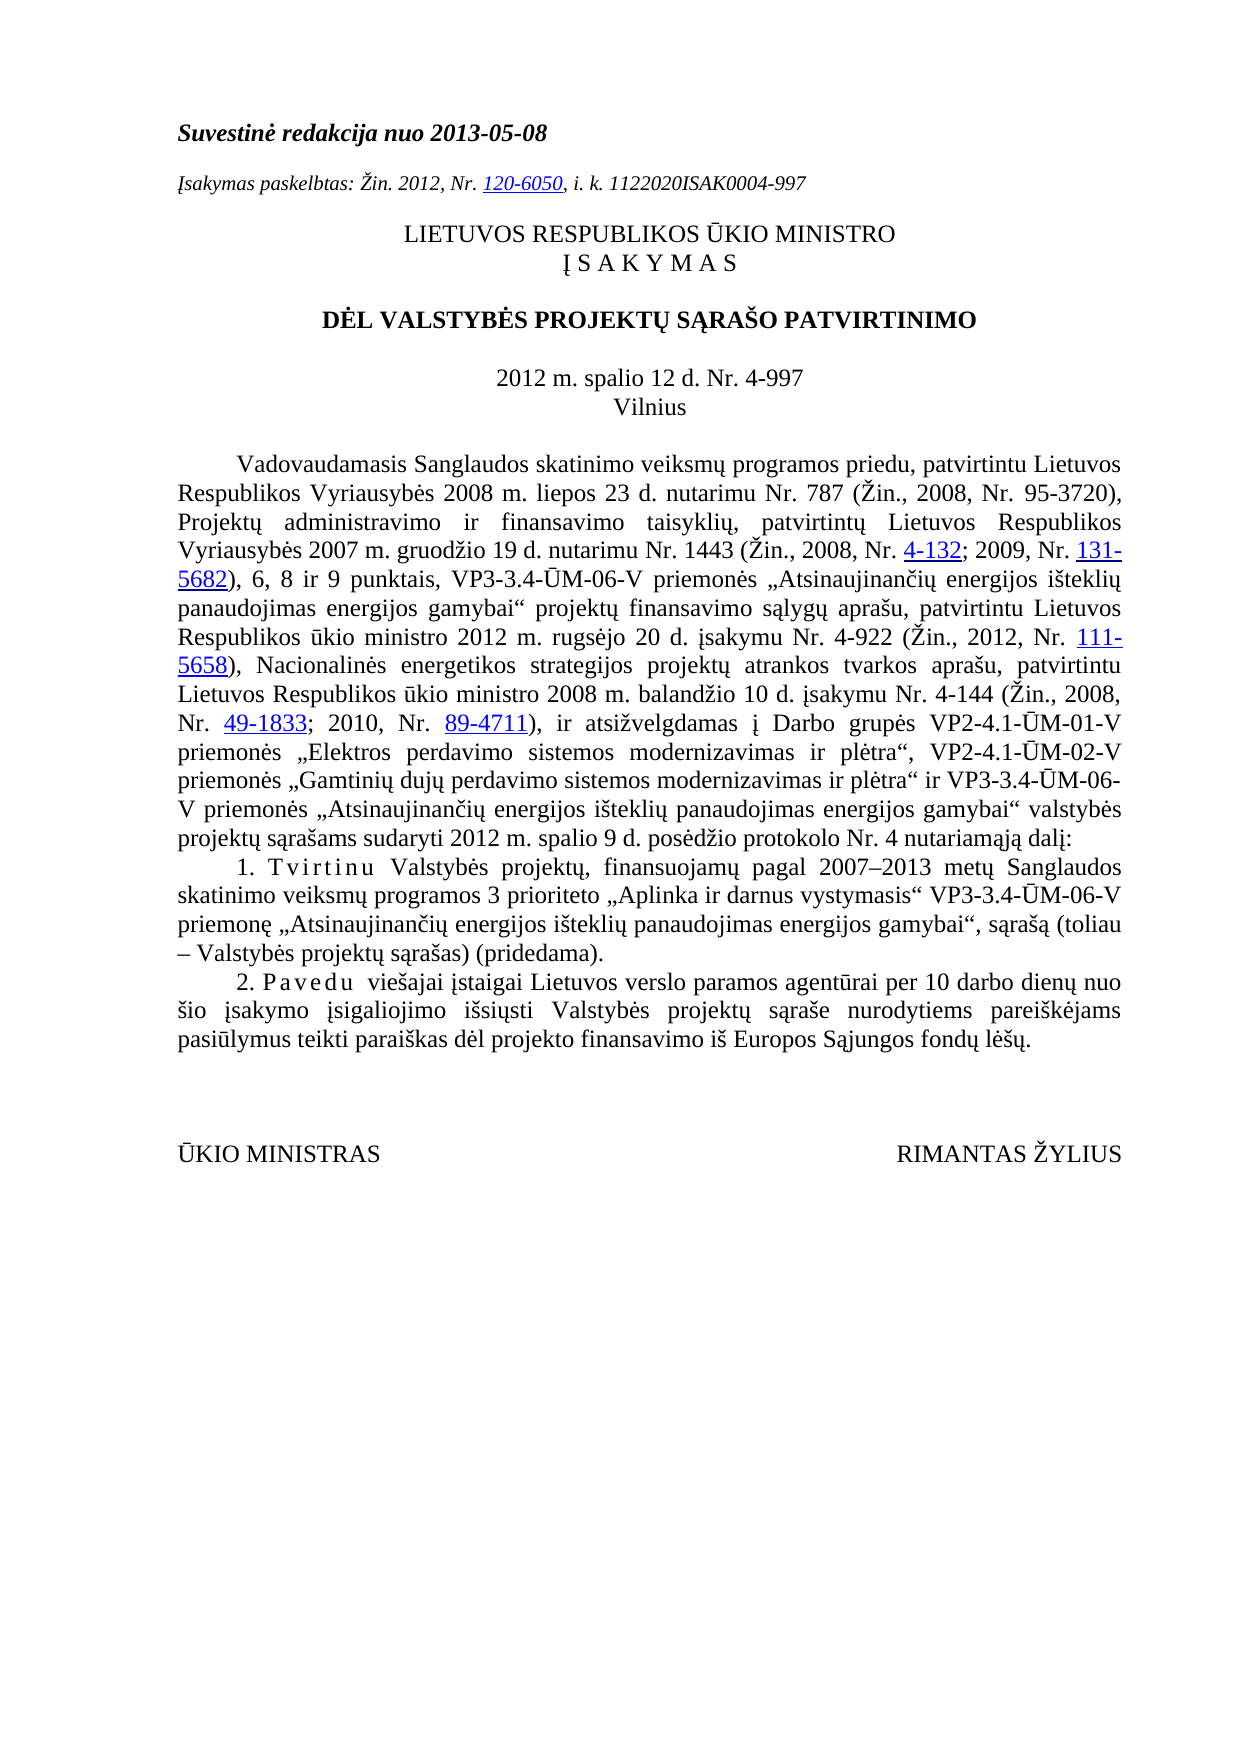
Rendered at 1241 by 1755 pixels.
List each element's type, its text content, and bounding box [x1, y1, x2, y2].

text į s a k y m a s [177, 248, 1122, 277]
text Vadovaudamasis Sanglaudos skatinimo veiksmų programos priedu, patvirtintu Lietuvos Respublikos Vyriausybės 2008 m. liepos 23 d. nutarimu Nr. 787 (Žin., 2008, Nr. 95-3720), Projektų administravimo ir finansavimo taisyklių, patvirtintų Lietuvos Respublikos Vyriausybės 2007 m. gruodžio 19 d. nutarimu Nr. 1443 (Žin., 2008, Nr. 4-132; 2009, Nr. 131-5682), 6, 8 ir 9 punktais, VP3-3.4-ŪM-06-V priemonės „Atsinaujinančių energijos išteklių panaudojimas energijos gamybai“ projektų finansavimo sąlygų aprašu, patvirtintu Lietuvos Respublikos ūkio ministro 2012 m. rugsėjo 20 d. įsakymu Nr. 4-922 (Žin., 2012, Nr. 111-5658), Nacionalinės energetikos strategijos projektų atrankos tvarkos aprašu, patvirtintu Lietuvos Respublikos ūkio ministro 2008 m. balandžio 10 d. įsakymu Nr. 4-144 (Žin., 2008, Nr. 49-1833; 2010, Nr. 89-4711), ir atsižvelgdamas į Darbo grupės VP2-4.1-ŪM-01-V priemonės „Elektros perdavimo sistemos modernizavimas ir plėtra“, VP2-4.1-ŪM-02-V priemonės „Gamtinių dujų perdavimo sistemos modernizavimas ir plėtra“ ir VP3-3.4-ŪM-06-V priemonės „Atsinaujinančių energijos išteklių panaudojimas energijos gamybai“ valstybės projektų sąrašams sudaryti 2012 m. spalio 9 d. posėdžio protokolo Nr. 4 nutariamąją dalį: [177, 449, 1122, 852]
text Vilnius [177, 392, 1122, 420]
text 2. Pavedu viešajai įstaigai Lietuvos verslo paramos agentūrai per 10 darbo dienų nuo šio įsakymo įsigaliojimo išsiųsti Valstybės projektų sąraše nurodytiems pareiškėjams pasiūlymus teikti paraiškas dėl projekto finansavimo iš Europos Sąjungos fondų lėšų. [177, 967, 1122, 1053]
text 1. Tvirtinu Valstybės projektų, finansuojamų pagal 2007–2013 metų Sanglaudos skatinimo veiksmų programos 3 prioriteto „Aplinka ir darnus vystymasis“ VP3-3.4-ŪM-06-V priemonę „Atsinaujinančių energijos išteklių panaudojimas energijos gamybai“, sąrašą (toliau – Valstybės projektų sąrašas) (pridedama). [177, 852, 1122, 967]
text Ūkio ministras Rimantas Žylius [177, 1139, 1122, 1168]
text DĖL VALSTYBĖS PROJEKTŲ SĄRAŠO PATVIRTINIMO [177, 305, 1122, 334]
text 2012 m. spalio 12 d. Nr. 4-997 [177, 363, 1122, 392]
text Suvestinė redakcija nuo 2013-05-08 [177, 118, 1122, 147]
text Įsakymas paskelbtas: Žin. 2012, Nr. 120-6050, i. k. 1122020ISAK0004-997 [177, 171, 1122, 195]
text LIETUVOS RESPUBLIKOS ŪKIO MINISTRO [177, 219, 1122, 248]
